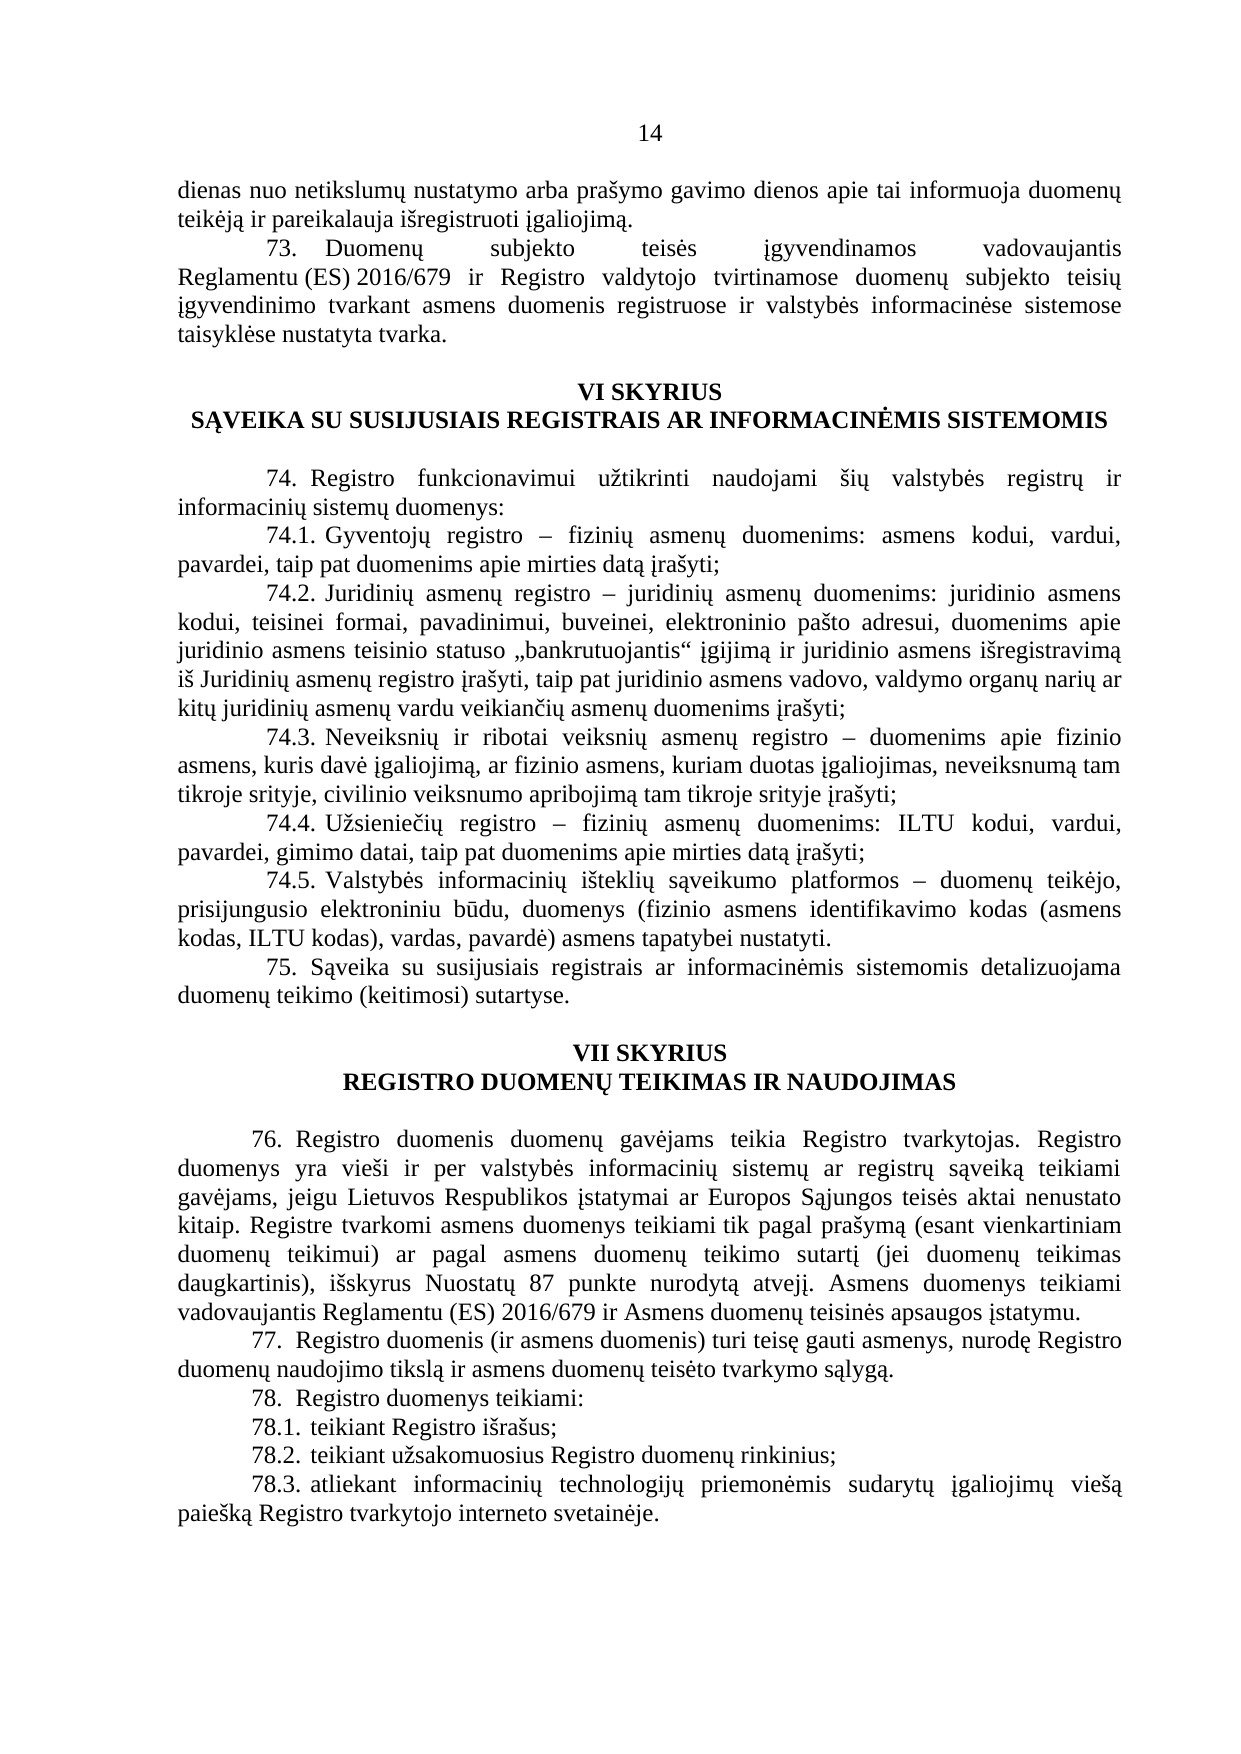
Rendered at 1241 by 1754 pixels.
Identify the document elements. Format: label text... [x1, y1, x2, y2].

text 74.1. Gyventojų registro – fizinių asmenų duomenims: asmens kodui, vardui, pavardei, taip pat duomenims apie mirties datą įrašyti; [177, 521, 1122, 578]
text VI SKYRIUS [177, 377, 1122, 406]
text SĄVEIKA SU SUSIJUSIAIS REGISTRAIS AR INFORMACINĖMIS SISTEMOMIS [177, 406, 1122, 434]
text 75. Sąveika su susijusiais registrais ar informacinėmis sistemomis detalizuojama duomenų teikimo (keitimosi) sutartyse. [177, 952, 1122, 1009]
text 74.5. Valstybės informacinių išteklių sąveikumo platformos – duomenų teikėjo, prisijungusio elektroniniu būdu, duomenys (fizinio asmens identifikavimo kodas (asmens kodas, ILTU kodas), vardas, pavardė) asmens tapatybei nustatyti. [177, 866, 1122, 952]
text 74.4. Užsieniečių registro – fizinių asmenų duomenims: ILTU kodui, vardui, pavardei, gimimo datai, taip pat duomenims apie mirties datą įrašyti; [177, 808, 1122, 866]
text 74. Registro funkcionavimui užtikrinti naudojami šių valstybės registrų ir informacinių sistemų duomenys: [177, 463, 1122, 521]
text dienas nuo netikslumų nustatymo arba prašymo gavimo dienos apie tai informuoja duomenų teikėją ir pareikalauja išregistruoti įgaliojimą. [177, 176, 1122, 233]
text 78.1. teikiant Registro išrašus; [177, 1412, 1122, 1441]
text 74.2. Juridinių asmenų registro – juridinių asmenų duomenims: juridinio asmens kodui, teisinei formai, pavadinimui, buveinei, elektroninio pašto adresui, duomenims apie juridinio asmens teisinio statuso „bankrutuojantis“ įgijimą ir juridinio asmens išregistravimą iš Juridinių asmenų registro įrašyti, taip pat juridinio asmens vadovo, valdymo organų narių ar kitų juridinių asmenų vardu veikiančių asmenų duomenims įrašyti; [177, 578, 1122, 722]
text 78.2. teikiant užsakomuosius Registro duomenų rinkinius; [177, 1441, 1122, 1469]
text REGISTRO DUOMENŲ TEIKIMAS IR NAUDOJIMAS [177, 1067, 1122, 1096]
text 74.3. Neveiksnių ir ribotai veiksnių asmenų registro – duomenims apie fizinio asmens, kuris davė įgaliojimą, ar fizinio asmens, kuriam duotas įgaliojimas, neveiksnumą tam tikroje srityje, civilinio veiksnumo apribojimą tam tikroje srityje įrašyti; [177, 722, 1122, 808]
text VII SKYRIUS [177, 1038, 1122, 1067]
text 76. Registro duomenis duomenų gavėjams teikia Registro tvarkytojas. Registro duomenys yra vieši ir per valstybės informacinių sistemų ar registrų sąveiką teikiami gavėjams, jeigu Lietuvos Respublikos įstatymai ar Europos Sąjungos teisės aktai nenustato kitaip. Registre tvarkomi asmens duomenys teikiami tik pagal prašymą (esant vienkartiniam duomenų teikimui) ar pagal asmens duomenų teikimo sutartį (jei duomenų teikimas daugkartinis), išskyrus Nuostatų 87 punkte nurodytą atvejį. Asmens duomenys teikiami vadovaujantis Reglamentu (ES) 2016/679 ir Asmens duomenų teisinės apsaugos įstatymu. [177, 1124, 1122, 1326]
text 78. Registro duomenys teikiami: [177, 1383, 1122, 1412]
text 77. Registro duomenis (ir asmens duomenis) turi teisę gauti asmenys, nurodę Registro duomenų naudojimo tikslą ir asmens duomenų teisėto tvarkymo sąlygą. [177, 1326, 1122, 1383]
text 73. Duomenų subjekto teisės įgyvendinamos vadovaujantis Reglamentu (ES) 2016/679 ir Registro valdytojo tvirtinamose duomenų subjekto teisių įgyvendinimo tvarkant asmens duomenis registruose ir valstybės informacinėse sistemose taisyklėse nustatyta tvarka. [177, 233, 1122, 348]
text 78.3. atliekant informacinių technologijų priemonėmis sudarytų įgaliojimų viešą paiešką Registro tvarkytojo interneto svetainėje. [177, 1469, 1122, 1527]
